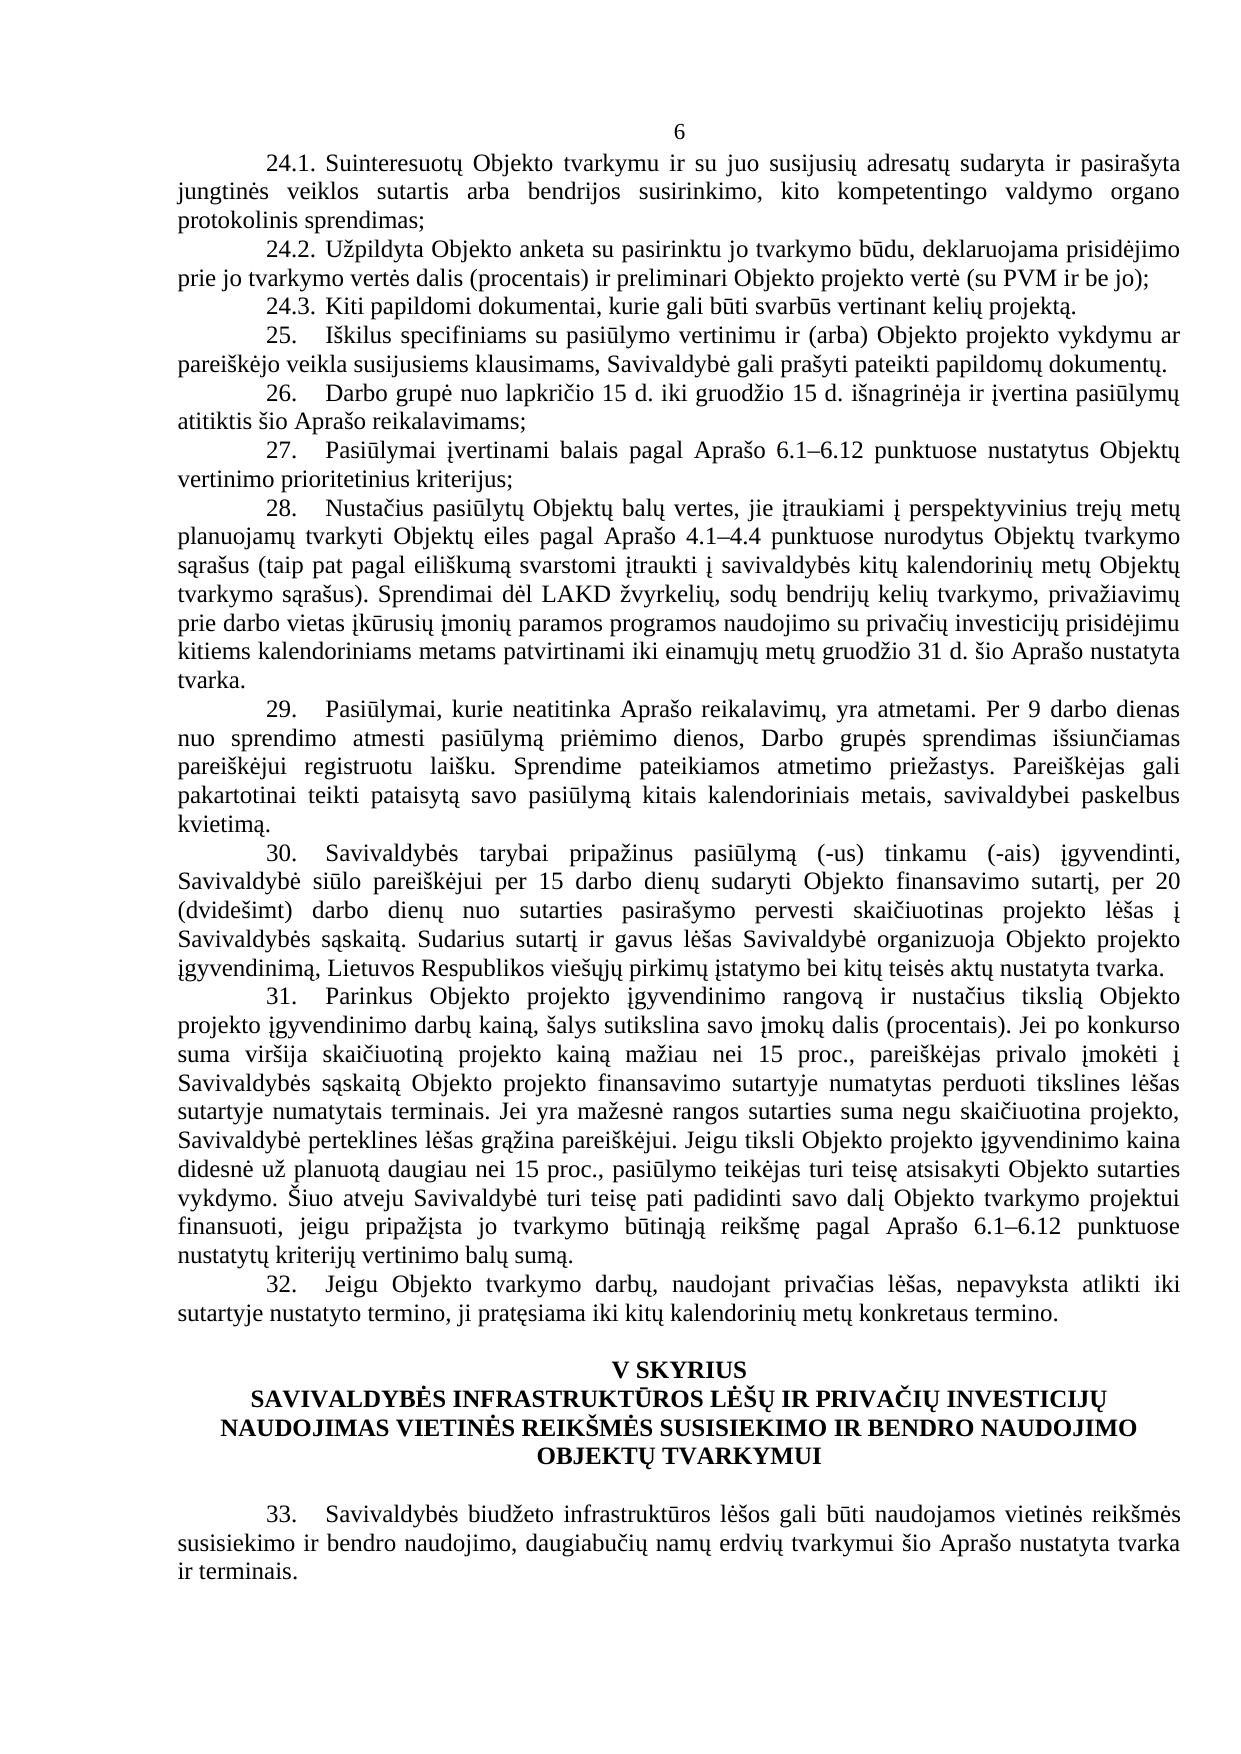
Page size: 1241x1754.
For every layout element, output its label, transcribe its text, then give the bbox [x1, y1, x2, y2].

text 31. Parinkus Objekto projekto įgyvendinimo rangovą ir nustačius tikslią Objekto projekto įgyvendinimo darbų kainą, šalys sutikslina savo įmokų dalis (procentais). Jei po konkurso suma viršija skaičiuotiną projekto kainą mažiau nei 15 proc., pareiškėjas privalo įmokėti į Savivaldybės sąskaitą Objekto projekto finansavimo sutartyje numatytas perduoti tikslines lėšas sutartyje numatytais terminais. Jei yra mažesnė rangos sutarties suma negu skaičiuotina projekto, Savivaldybė perteklines lėšas grąžina pareiškėjui. Jeigu tiksli Objekto projekto įgyvendinimo kaina didesnė už planuotą daugiau nei 15 proc., pasiūlymo teikėjas turi teisę atsisakyti Objekto sutarties vykdymo. Šiuo atveju Savivaldybė turi teisę pati padidinti savo dalį Objekto tvarkymo projektui finansuoti, jeigu pripažįsta jo tvarkymo būtinąją reikšmę pagal Aprašo 6.1–6.12 punktuose nustatytų kriterijų vertinimo balų sumą. [177, 981, 1181, 1269]
text 33. Savivaldybės biudžeto infrastruktūros lėšos gali būti naudojamos vietinės reikšmės susisiekimo ir bendro naudojimo, daugiabučių namų erdvių tvarkymui šio Aprašo nustatyta tvarka ir terminais. [177, 1499, 1181, 1585]
text 28. Nustačius pasiūlytų Objektų balų vertes, jie įtraukiami į perspektyvinius trejų metų planuojamų tvarkyti Objektų eiles pagal Aprašo 4.1–4.4 punktuose nurodytus Objektų tvarkymo sąrašus (taip pat pagal eiliškumą svarstomi įtraukti į savivaldybės kitų kalendorinių metų Objektų tvarkymo sąrašus). Sprendimai dėl LAKD žvyrkelių, sodų bendrijų kelių tvarkymo, privažiavimų prie darbo vietas įkūrusių įmonių paramos programos naudojimo su privačių investicijų prisidėjimu kitiems kalendoriniams metams patvirtinami iki einamųjų metų gruodžio 31 d. šio Aprašo nustatyta tvarka. [177, 493, 1181, 694]
text 24.2. Užpildyta Objekto anketa su pasirinktu jo tvarkymo būdu, deklaruojama prisidėjimo prie jo tvarkymo vertės dalis (procentais) ir preliminari Objekto projekto vertė (su PVM ir be jo); [177, 234, 1181, 291]
text 24.1. Suinteresuotų Objekto tvarkymu ir su juo susijusių adresatų sudaryta ir pasirašyta jungtinės veiklos sutartis arba bendrijos susirinkimo, kito kompetentingo valdymo organo protokolinis sprendimas; [177, 148, 1181, 234]
text 25. Iškilus specifiniams su pasiūlymo vertinimu ir (arba) Objekto projekto vykdymu ar pareiškėjo veikla susijusiems klausimams, Savivaldybė gali prašyti pateikti papildomų dokumentų. [177, 320, 1181, 378]
text 27. Pasiūlymai įvertinami balais pagal Aprašo 6.1–6.12 punktuose nustatytus Objektų vertinimo prioritetinius kriterijus; [177, 435, 1181, 493]
text 30. Savivaldybės tarybai pripažinus pasiūlymą (-us) tinkamu (-ais) įgyvendinti, Savivaldybė siūlo pareiškėjui per 15 darbo dienų sudaryti Objekto finansavimo sutartį, per 20 (dvidešimt) darbo dienų nuo sutarties pasirašymo pervesti skaičiuotinas projekto lėšas į Savivaldybės sąskaitą. Sudarius sutartį ir gavus lėšas Savivaldybė organizuoja Objekto projekto įgyvendinimą, Lietuvos Respublikos viešųjų pirkimų įstatymo bei kitų teisės aktų nustatyta tvarka. [177, 838, 1181, 981]
text 24.3. Kiti papildomi dokumentai, kurie gali būti svarbūs vertinant kelių projektą. [177, 291, 1181, 320]
text 32. Jeigu Objekto tvarkymo darbų, naudojant privačias lėšas, nepavyksta atlikti iki sutartyje nustatyto termino, ji pratęsiama iki kitų kalendorinių metų konkretaus termino. [177, 1269, 1181, 1326]
text SAVIVALDYBĖS INFRASTRUKTŪROS LĖŠŲ IR PRIVAČIŲ INVESTICIJŲ NAUDOJIMAS VIETINĖS REIKŠMĖS SUSISIEKIMO IR BENDRO NAUDOJIMO OBJEKTŲ TVARKYMUI [177, 1384, 1181, 1470]
text 29. Pasiūlymai, kurie neatitinka Aprašo reikalavimų, yra atmetami. Per 9 darbo dienas nuo sprendimo atmesti pasiūlymą priėmimo dienos, Darbo grupės sprendimas išsiunčiamas pareiškėjui registruotu laišku. Sprendime pateikiamos atmetimo priežastys. Pareiškėjas gali pakartotinai teikti pataisytą savo pasiūlymą kitais kalendoriniais metais, savivaldybei paskelbus kvietimą. [177, 694, 1181, 838]
text V SKYRIUS [177, 1355, 1181, 1384]
text 26. Darbo grupė nuo lapkričio 15 d. iki gruodžio 15 d. išnagrinėja ir įvertina pasiūlymų atitiktis šio Aprašo reikalavimams; [177, 378, 1181, 435]
